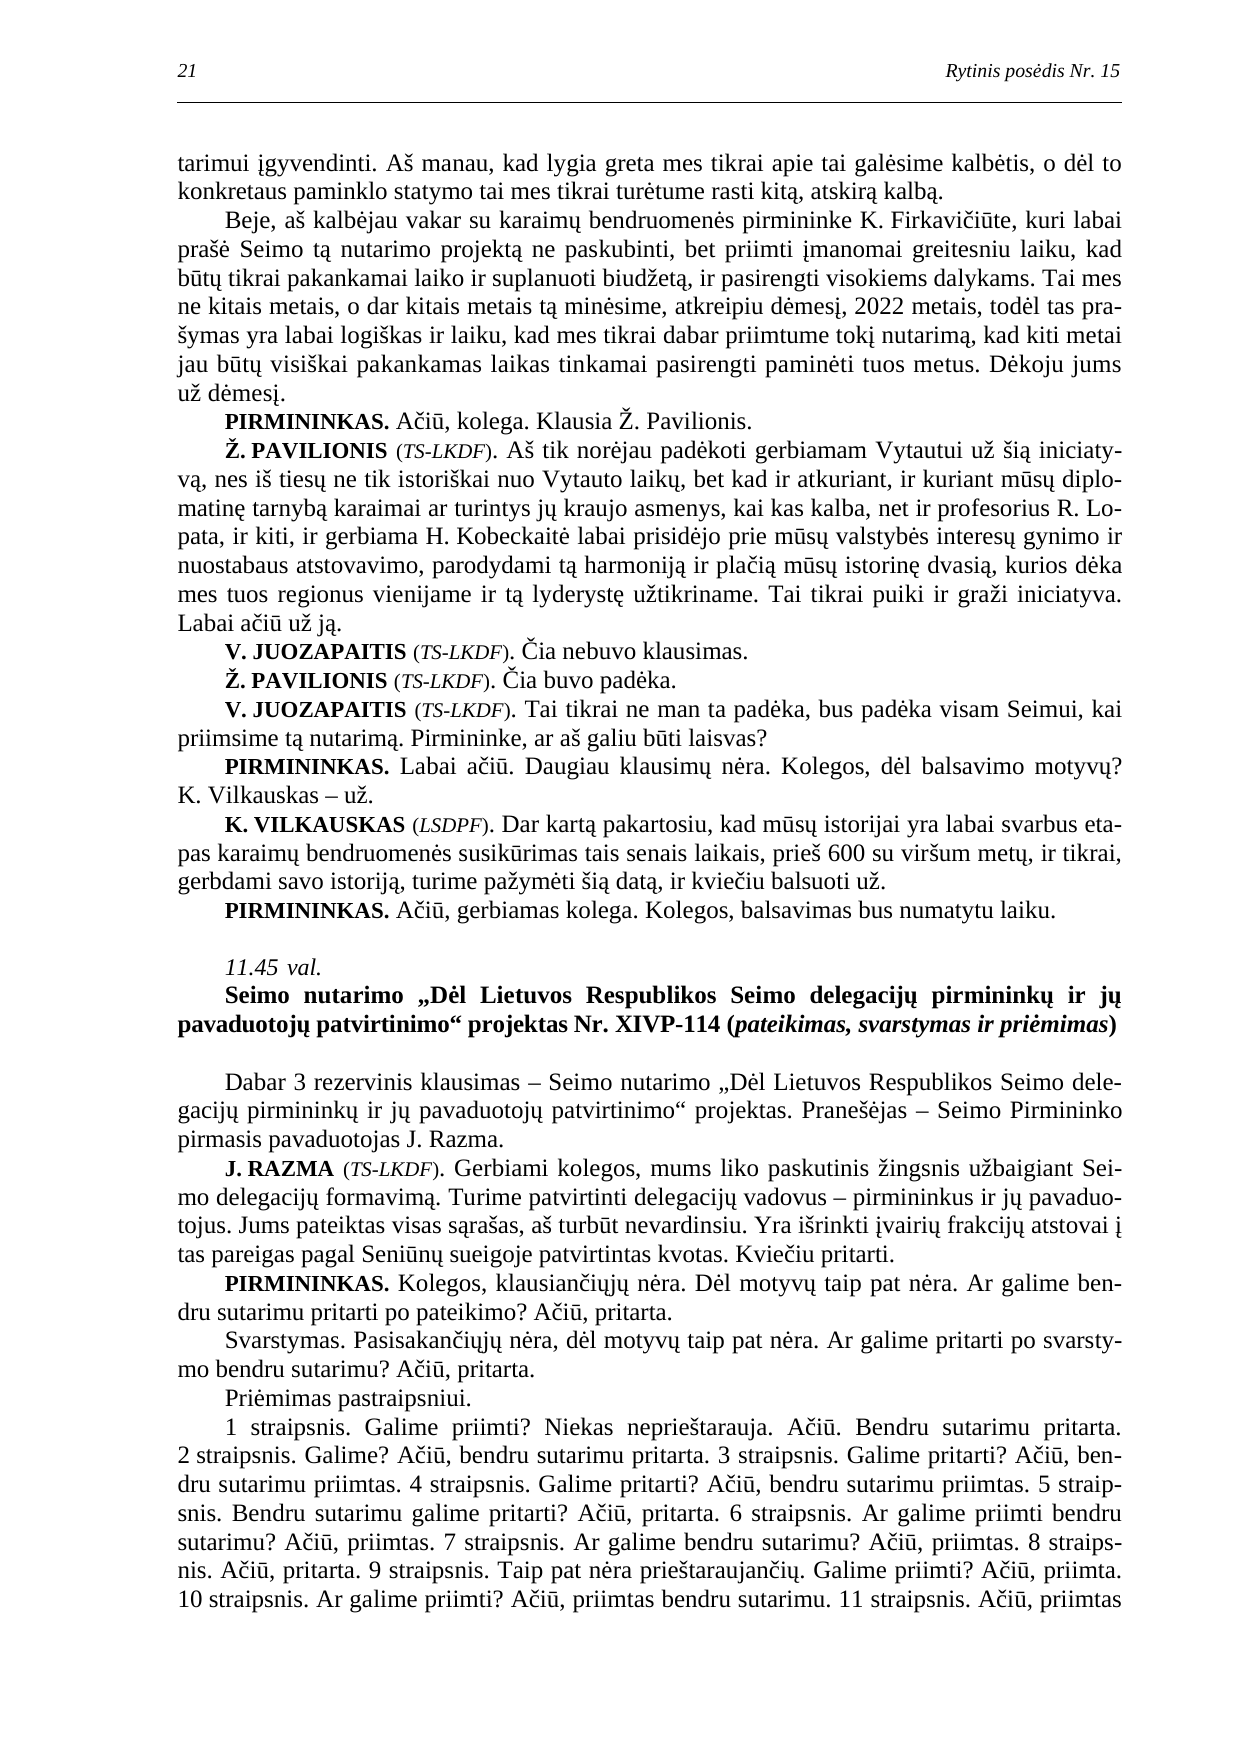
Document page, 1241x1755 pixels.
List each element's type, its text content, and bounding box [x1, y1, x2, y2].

text PIRMININKAS. Ačiū, ko­le­ga. Klau­sia Ž. Pa­vi­lio­nis. [177, 406, 1122, 435]
text V. JUOZAPAITIS (TS-LKDF). Čia ne­bu­vo klau­si­mas. [177, 636, 1122, 665]
text 11.45 val. [224, 953, 1122, 980]
text Ž. PAVILIONIS (TS-LKDF). Aš tik no­rė­jau pa­dė­ko­ti ger­bia­mam Vy­tau­tui už šią ini­cia­ty­vą, nes iš tie­sų ne tik is­to­riš­kai nuo Vy­tau­to lai­kų, bet kad ir at­ku­riant, ir ku­riant mū­sų di­plo­ma­ti­nę tar­ny­bą ka­rai­mai ar tu­rin­tys jų krau­jo as­me­nys, kai kas kal­ba, net ir pro­fe­so­rius R. Lo­pa­ta, ir ki­ti, ir ger­bia­ma H. Ko­bec­kai­tė la­bai pri­si­dė­jo prie mū­sų vals­ty­bės in­te­re­sų gy­ni­mo ir nuo­sta­baus at­sto­va­vi­mo, pa­ro­dy­da­mi tą har­mo­ni­ją ir pla­čią mū­sų is­to­ri­nę dva­sią, ku­rios dė­ka mes tuos re­gio­nus vie­ni­ja­me ir tą ly­de­rys­tę už­tik­ri­na­me. Tai tik­rai pui­ki ir gra­ži ini­cia­ty­va. La­bai ačiū už ją. [177, 435, 1122, 636]
text ta­ri­mui įgy­ven­din­ti. Aš ma­nau, kad ly­gia gre­ta mes tik­rai apie tai ga­lė­si­me kal­bė­tis, o dėl to kon­kre­taus pa­min­klo sta­ty­mo tai mes tik­rai tu­rė­tu­me ras­ti ki­tą, at­ski­rą kal­bą. [177, 148, 1122, 205]
text PIRMININKAS. La­bai ačiū. Dau­giau klau­si­mų nė­ra. Ko­le­gos, dėl bal­sa­vi­mo mo­ty­vų? K. Vil­kaus­kas – už. [177, 751, 1122, 809]
text PIRMININKAS. Ačiū, ger­bia­mas ko­le­ga. Ko­le­gos, bal­sa­vi­mas bus nu­ma­ty­tu lai­ku. [177, 895, 1122, 924]
text V. JUOZAPAITIS (TS-LKDF). Tai tik­rai ne man ta pa­dė­ka, bus pa­dė­ka vi­sam Sei­mui, kai pri­im­si­me tą nu­ta­ri­mą. Pir­mi­nin­ke, ar aš ga­liu būti lais­vas? [177, 694, 1122, 751]
text K. VILKAUSKAS (LSDPF). Dar kar­tą pa­kar­to­siu, kad mū­sų is­to­ri­jai yra la­bai svar­bus eta­pas ka­rai­mų ben­druo­me­nės su­si­kū­ri­mas tais se­nais lai­kais, prieš 600 su vir­šum me­tų, ir tik­rai, gerb­da­mi sa­vo is­to­ri­ją, tu­ri­me pa­žy­mė­ti šią da­tą, ir kvie­čiu bal­suo­ti už. [177, 809, 1122, 895]
text Ž. PAVILIONIS (TS-LKDF). Čia bu­vo pa­dė­ka. [177, 665, 1122, 694]
text 1 straips­nis. Ga­li­me pri­im­ti? Nie­kas ne­pri­eš­ta­rau­ja. Ačiū. Ben­dru su­ta­ri­mu pri­tar­ta. 2 straips­nis. Ga­li­me? Ačiū, ben­dru su­ta­ri­mu pri­tar­ta. 3 straips­nis. Ga­li­me pri­tar­ti? Ačiū, ben­dru su­ta­ri­mu pri­im­tas. 4 straips­nis. Ga­li­me pri­tar­ti? Ačiū, ben­dru su­ta­ri­mu pri­im­tas. 5 straip­snis. Ben­dru su­ta­ri­mu ga­li­me pri­tar­ti? Ačiū, pri­tar­ta. 6 straips­nis. Ar ga­li­me pri­im­ti ben­dru suta­ri­mu? Ačiū, pri­im­tas. 7 straips­nis. Ar ga­li­me ben­dru su­ta­ri­mu? Ačiū, pri­im­tas. 8 straips­nis. Ačiū, pri­tar­ta. 9 straips­nis. Taip pat nė­ra prieš­ta­rau­jan­čių. Ga­li­me pri­im­ti? Ačiū, pri­im­ta. 10 straips­nis. Ar ga­li­me pri­im­ti? Ačiū, pri­im­tas ben­dru su­ta­ri­mu. 11 straips­nis. Ačiū, pri­im­tas [177, 1412, 1122, 1613]
text Svars­ty­mas. Pa­si­sa­kan­čių­jų nė­ra, dėl mo­ty­vų taip pat nė­ra. Ar ga­li­me pri­tar­ti po svars­ty­mo ben­dru su­ta­ri­mu? Ačiū, pri­tar­ta. [177, 1325, 1122, 1383]
text Da­bar 3 re­zer­vi­nis klau­si­mas – Sei­mo nu­ta­ri­mo „Dėl Lie­tu­vos Res­pub­li­kos Sei­mo de­le­ga­ci­jų pir­mi­nin­kų ir jų pa­va­duo­to­jų pa­tvir­ti­ni­mo“ pro­jek­tas. Pra­ne­šė­jas – Sei­mo Pir­mi­nin­ko pir­ma­sis pa­va­duo­to­jas J. Raz­ma. [177, 1067, 1122, 1153]
text PIRMININKAS. Ko­le­gos, klau­sian­čių­jų nė­ra. Dėl mo­ty­vų taip pat nė­ra. Ar ga­li­me ben­dru su­ta­ri­mu pri­tar­ti po pa­tei­ki­mo? Ačiū, pri­tar­ta. [177, 1268, 1122, 1325]
text Sei­mo nu­ta­ri­mo „Dėl Lie­tu­vos Res­pub­li­kos Sei­mo de­le­ga­ci­jų pir­mi­nin­kų ir jų pavaduo­to­jų pa­tvir­ti­ni­mo“ pro­jek­tas Nr. XIVP-114 (pa­tei­ki­mas, svars­ty­mas ir pri­ėmi­mas) [177, 980, 1122, 1038]
text J. RAZMA (TS-LKDF). Ger­bia­mi ko­le­gos, mums li­ko pas­ku­ti­nis žings­nis už­bai­giant Sei­mo de­le­ga­ci­jų for­ma­vi­mą. Tu­ri­me pa­tvir­tin­ti de­le­ga­ci­jų va­do­vus – pir­mi­nin­kus ir jų pa­va­duo­to­jus. Jums pa­teik­tas vi­sas są­ra­šas, aš tur­būt ne­var­din­siu. Yra iš­rink­ti įvai­rių frak­ci­jų at­sto­vai į tas pa­rei­gas pa­gal Se­niū­nų su­ei­go­je pa­tvir­tin­tas kvo­tas. Kvie­čiu pri­tar­ti. [177, 1153, 1122, 1268]
text Be­je, aš kal­bė­jau va­kar su ka­rai­mų ben­druo­me­nės pir­mi­nin­ke K. Fir­ka­vi­čiū­te, ku­ri la­bai pra­šė Sei­mo tą nu­ta­ri­mo pro­jek­tą ne pas­ku­bin­ti, bet pri­im­ti įma­no­mai grei­tes­niu lai­ku, kad bū­tų tik­rai pa­kan­ka­mai lai­ko ir su­pla­nuo­ti biu­dže­tą, ir pa­si­reng­ti vi­so­kiems da­ly­kams. Tai mes ne ki­tais me­tais, o dar ki­tais me­tais tą mi­nė­si­me, at­krei­piu dė­me­sį, 2022 me­tais, to­dėl tas pra­šy­mas yra la­bai lo­giš­kas ir lai­ku, kad mes tik­rai da­bar pri­im­tu­me to­kį nu­ta­ri­mą, kad ki­ti me­tai jau bū­tų vi­siš­kai pa­kan­ka­mas lai­kas tin­ka­mai pa­si­reng­ti pa­mi­nė­ti tuos me­tus. Dė­ko­ju jums už dė­me­sį. [177, 205, 1122, 406]
text Pri­ėmi­mas pa­straips­niui. [177, 1383, 1122, 1412]
